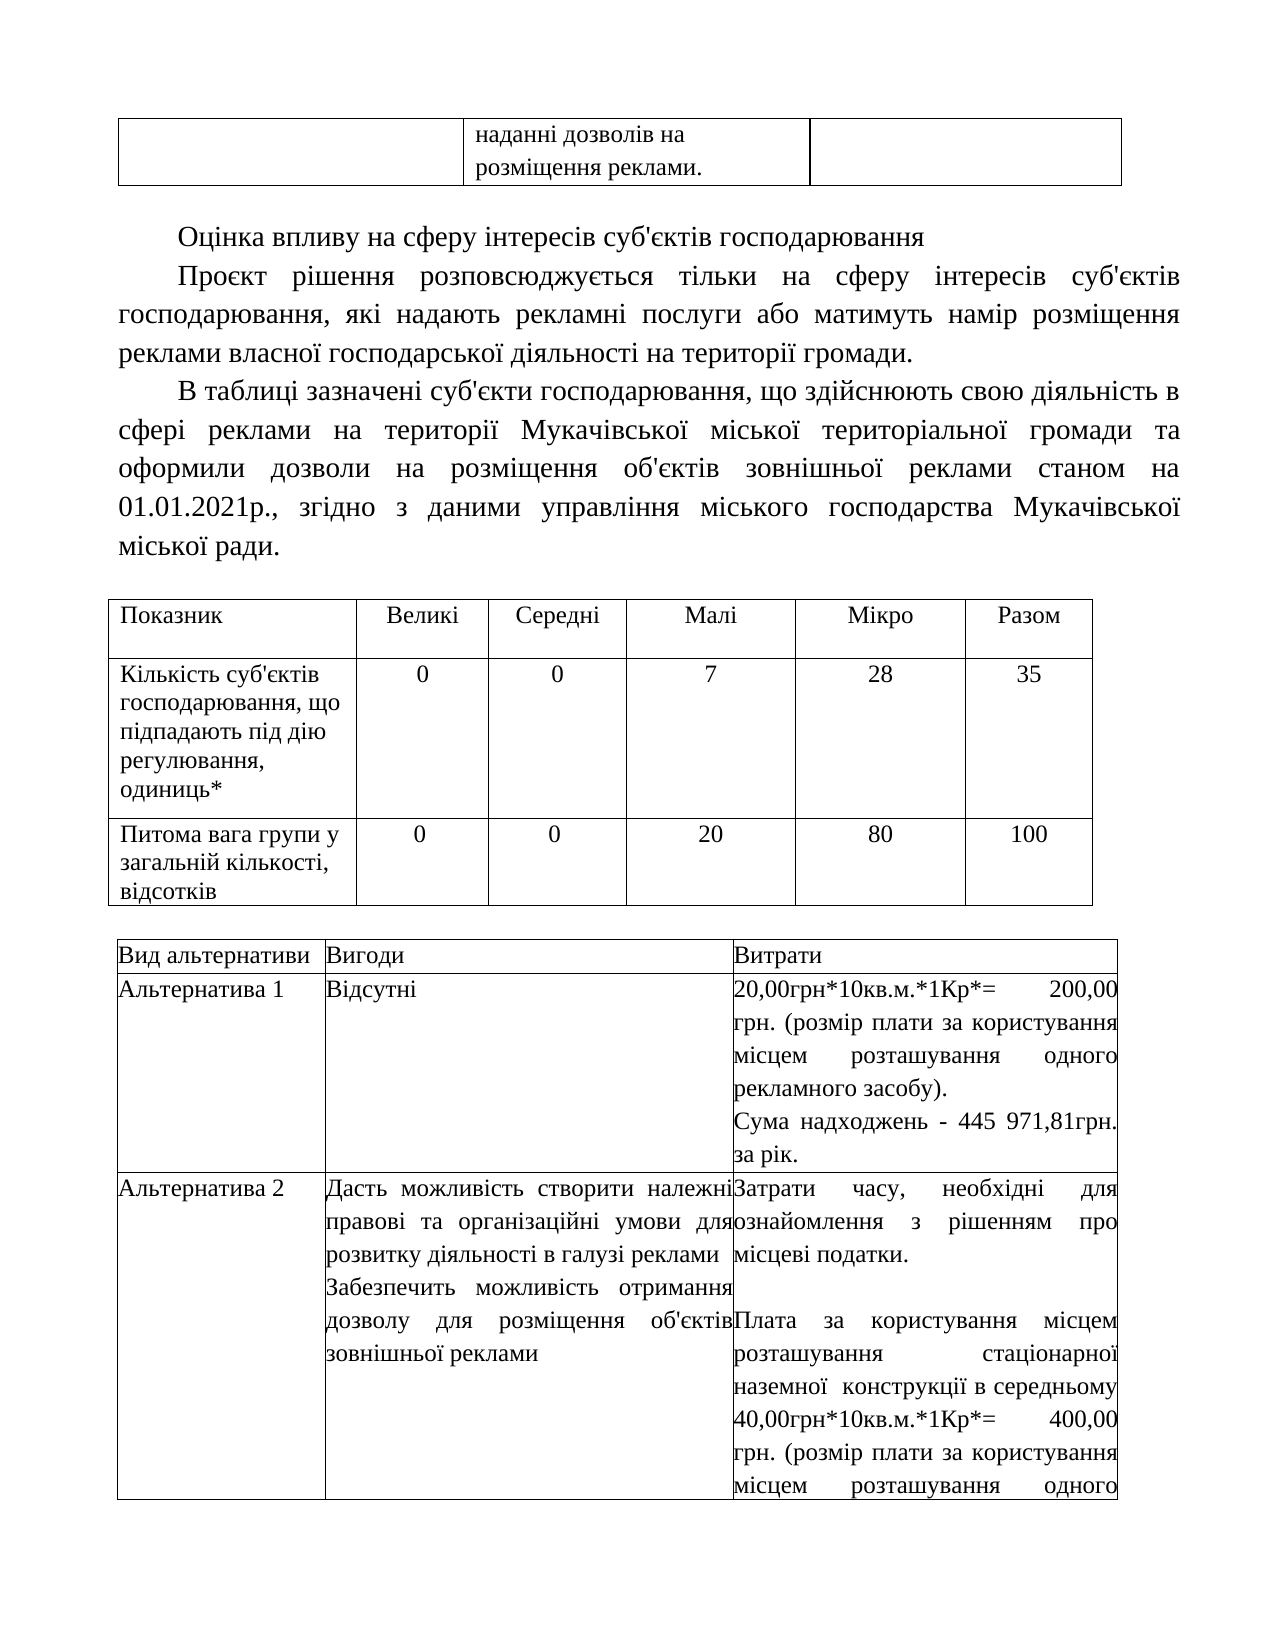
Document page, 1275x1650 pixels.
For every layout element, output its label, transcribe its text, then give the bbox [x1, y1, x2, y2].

table_cell 80 [796, 819, 965, 905]
table_header Середні [489, 600, 626, 658]
text В таблиці зазначені суб'єкти господарювання, що здійснюють свою діяльність в сфері реклами на території Мукачівської міської територіальної громади та оформили дозволи на розміщення об'єктів зовнішньої реклами станом на 01.01.2021р., згідно з даними управління міського господарства Мукачівської міської ради. [118, 373, 1181, 561]
table_header Мікро [796, 600, 965, 658]
table_cell [119, 119, 463, 185]
table_cell [811, 119, 1121, 185]
table_cell 0 [357, 659, 488, 818]
table_cell 20,00грн*10кв.м.*1Кр*= 200,00 грн. (розмір плати за користування місцем розташування одного рекламного засобу). Сума надходжень - 445 971,81грн. за рік. [734, 974, 1117, 1172]
table_cell Кількість суб'єктів господарювання, що підпадають під дію регулювання, одиниць* [109, 659, 356, 818]
table_cell наданні дозволів на розміщення реклами. [464, 119, 809, 185]
table_header Витрати [734, 940, 1117, 973]
table_cell Дасть можливість створити належні правові та організаційні умови для розвитку діяльності в галузі реклами Забезпечить можливість отримання дозволу для розміщення об'єктів зовнішньої реклами [326, 1173, 733, 1499]
table_header Малі [627, 600, 795, 658]
table_cell 0 [489, 659, 626, 818]
table_header Великі [357, 600, 488, 658]
table_cell 35 [966, 659, 1092, 818]
text Проєкт рішення розповсюджується тільки на сферу інтересів суб'єктів господарювання, які надають рекламні послуги або матимуть намір розміщення реклами власної господарської діяльності на території громади. [118, 258, 1181, 368]
text Оцінка впливу на сферу інтересів суб'єктів господарювання [118, 219, 1181, 253]
table_cell 100 [966, 819, 1092, 905]
table_cell 0 [357, 819, 488, 905]
table_cell Альтернатива 1 [118, 974, 325, 1172]
table_cell 28 [796, 659, 965, 818]
table_header Вигоди [326, 940, 733, 973]
table_cell Альтернатива 2 [118, 1173, 325, 1499]
table_cell Відсутні [326, 974, 733, 1172]
table_cell 7 [627, 659, 795, 818]
table_cell 0 [489, 819, 626, 905]
table_header Разом [966, 600, 1092, 658]
table_cell 20 [627, 819, 795, 905]
table_cell Питома вага групи у загальній кількості, відсотків [109, 819, 356, 905]
table_cell Затрати часу, необхідні для ознайомлення з рішенням про місцеві податки. Плата за користування місцем розташування стаціонарної наземної конструкції в середньому 40,00грн*10кв.м.*1Кр*= 400,00 грн. (розмір плати за користування місцем розташування одного [734, 1173, 1117, 1499]
table_header Вид альтернативи [118, 940, 325, 973]
table_header Показник [109, 600, 356, 658]
